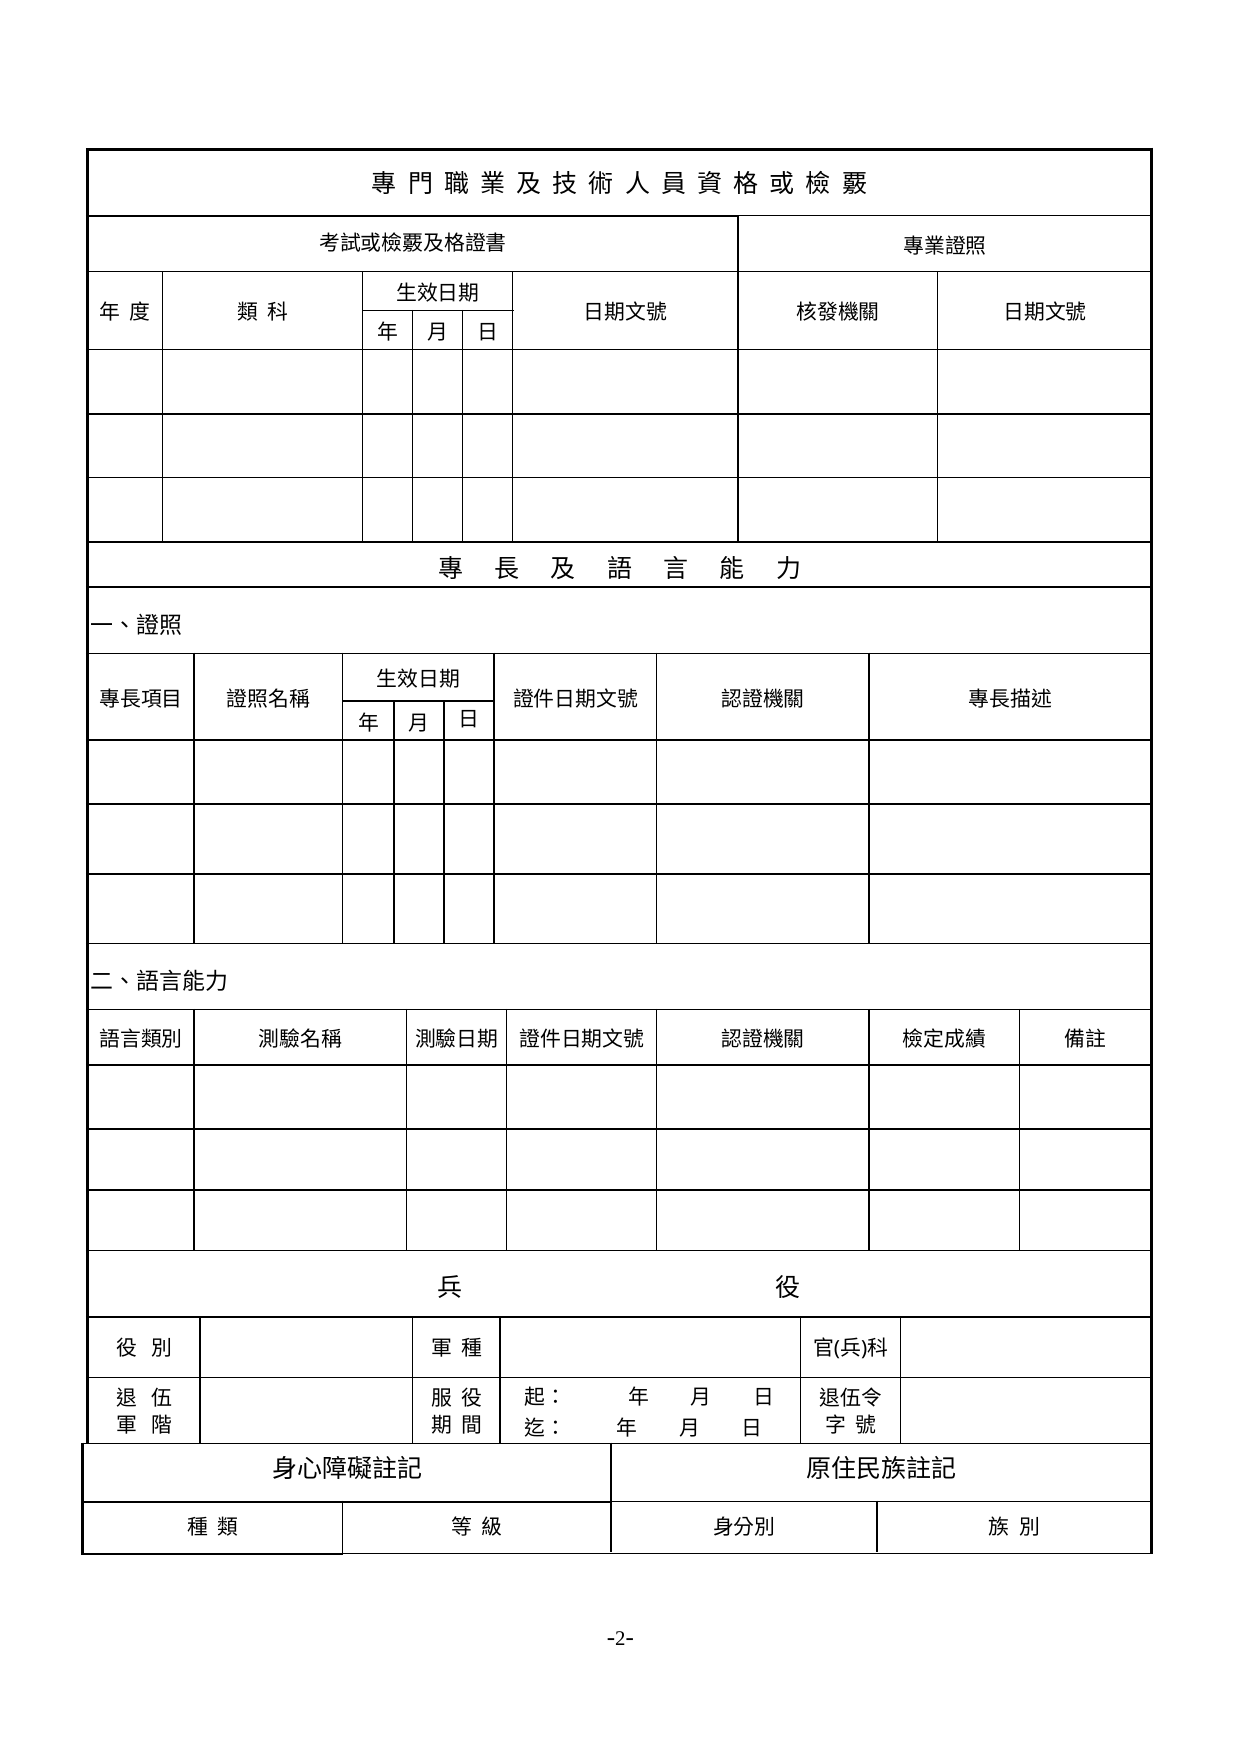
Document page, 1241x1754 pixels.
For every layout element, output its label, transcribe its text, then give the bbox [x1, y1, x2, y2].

table_cell 日期文號 [513, 272, 737, 349]
table_cell [513, 478, 737, 541]
table_cell 身心障礙註記 [84, 1444, 610, 1501]
table_cell [657, 875, 868, 943]
table_cell [657, 741, 868, 803]
table_cell [495, 805, 656, 873]
table_cell [89, 875, 193, 943]
table_cell [739, 415, 937, 477]
table_cell [507, 1130, 656, 1189]
table_cell 二、語言能力 [89, 944, 1150, 1009]
table_cell 生效日期 [363, 272, 512, 310]
table_cell [1020, 1191, 1150, 1250]
table_cell [89, 1066, 193, 1128]
table_cell 日期文號 [938, 272, 1150, 349]
table_cell [657, 1066, 868, 1128]
table_cell 月 [413, 311, 462, 349]
table_cell [395, 805, 443, 873]
table_cell 原住民族註記 [612, 1444, 1150, 1501]
table_cell [89, 415, 162, 477]
table_cell [363, 478, 412, 541]
table_cell [89, 478, 162, 541]
table_cell 證件日期文號 [507, 1010, 656, 1064]
table_cell [195, 1066, 406, 1128]
table_cell [413, 478, 462, 541]
table_cell [1020, 1130, 1150, 1189]
table_cell [195, 1130, 406, 1189]
table_cell 退伍令 字 號 [801, 1378, 900, 1443]
table_cell 年 度 [89, 272, 162, 349]
table_cell [445, 875, 493, 943]
table_cell 官(兵)科 [801, 1318, 900, 1377]
table_cell [201, 1378, 412, 1443]
table_cell [445, 741, 493, 803]
table_cell [407, 1066, 506, 1128]
table_cell 認證機關 [657, 654, 868, 739]
table_cell [89, 805, 193, 873]
table_cell [463, 415, 512, 477]
table_cell 月 [395, 702, 443, 739]
table_cell 族 別 [877, 1502, 1150, 1553]
table_cell 測驗名稱 [195, 1010, 406, 1064]
table_cell 役 別 [89, 1318, 199, 1377]
table_cell [739, 478, 937, 541]
table_cell [657, 1191, 868, 1250]
table_cell [363, 415, 412, 477]
table_cell 證照名稱 [195, 654, 342, 739]
table_cell 服 役 期 間 [413, 1378, 499, 1443]
table_cell 證件日期文號 [495, 654, 656, 739]
table_cell [395, 741, 443, 803]
table_cell [513, 415, 737, 477]
table_cell [870, 741, 1150, 803]
table_cell [89, 1191, 193, 1250]
table_cell [195, 741, 342, 803]
table_cell [870, 805, 1150, 873]
table_cell 考試或檢覈及格證書 [89, 217, 737, 271]
table_cell [870, 1191, 1019, 1250]
table_cell [445, 805, 493, 873]
table_cell 語言類別 [89, 1010, 193, 1064]
table_cell [870, 1066, 1019, 1128]
table_cell [395, 875, 443, 943]
table_cell [407, 1130, 506, 1189]
table_cell [657, 805, 868, 873]
table_cell [163, 478, 362, 541]
table_cell [195, 805, 342, 873]
table_cell [507, 1066, 656, 1128]
table_cell [901, 1318, 1150, 1377]
table_header 專 門 職 業 及 技 術 人 員 資 格 或 檢 覈 [89, 151, 1150, 215]
table_cell 兵 役 [89, 1251, 1150, 1316]
table_cell 軍 種 [413, 1318, 499, 1377]
table_cell 檢定成績 [870, 1010, 1019, 1064]
table_cell 退 伍 軍 階 [89, 1378, 199, 1443]
table_cell [870, 1130, 1019, 1189]
table_cell [343, 805, 393, 873]
table_cell [495, 875, 656, 943]
table_cell [938, 350, 1150, 413]
table_cell [363, 350, 412, 413]
table_cell [89, 350, 162, 413]
table_cell 備註 [1020, 1010, 1150, 1064]
table_cell 年 [343, 702, 393, 739]
table_cell [163, 350, 362, 413]
table_cell [507, 1191, 656, 1250]
table_cell [407, 1191, 506, 1250]
table_cell [343, 875, 393, 943]
table_cell 一、證照 [89, 588, 1150, 652]
table_cell 年 [363, 311, 412, 349]
table_cell [463, 350, 512, 413]
table_cell 生效日期 [343, 654, 493, 700]
table_cell [89, 1130, 193, 1189]
table_cell 專長項目 [89, 654, 193, 739]
table_cell [463, 478, 512, 541]
table_cell 起： 年 月 日 迄： 年 月 日 [501, 1378, 800, 1443]
table_cell [89, 741, 193, 803]
table_cell [513, 350, 737, 413]
table_cell [870, 875, 1150, 943]
table_cell 身分別 [611, 1502, 877, 1553]
table_cell [938, 478, 1150, 541]
table_cell 認證機關 [657, 1010, 868, 1064]
table_cell 日 [445, 702, 493, 739]
table_cell [1020, 1066, 1150, 1128]
table_cell 測驗日期 [407, 1010, 506, 1064]
table_cell [739, 350, 937, 413]
table_cell 專業證照 [739, 216, 1150, 271]
table_cell [657, 1130, 868, 1189]
table_cell 類 科 [163, 272, 362, 349]
table_cell [195, 875, 342, 943]
table_cell [343, 741, 393, 803]
table_cell [501, 1318, 800, 1377]
table_cell 等 級 [343, 1503, 611, 1553]
table_cell 專長及語言能力 [89, 543, 1150, 586]
table_cell [163, 415, 362, 477]
table_cell 日 [463, 311, 512, 349]
table_cell [413, 350, 462, 413]
table_cell 核發機關 [739, 272, 937, 349]
table_cell [195, 1191, 406, 1250]
table_cell [201, 1318, 412, 1377]
table_cell [495, 741, 656, 803]
table_cell [413, 415, 462, 477]
table_cell [938, 415, 1150, 477]
table_cell [901, 1378, 1150, 1443]
table_cell 種 類 [84, 1503, 342, 1553]
table_cell 專長描述 [870, 654, 1150, 739]
